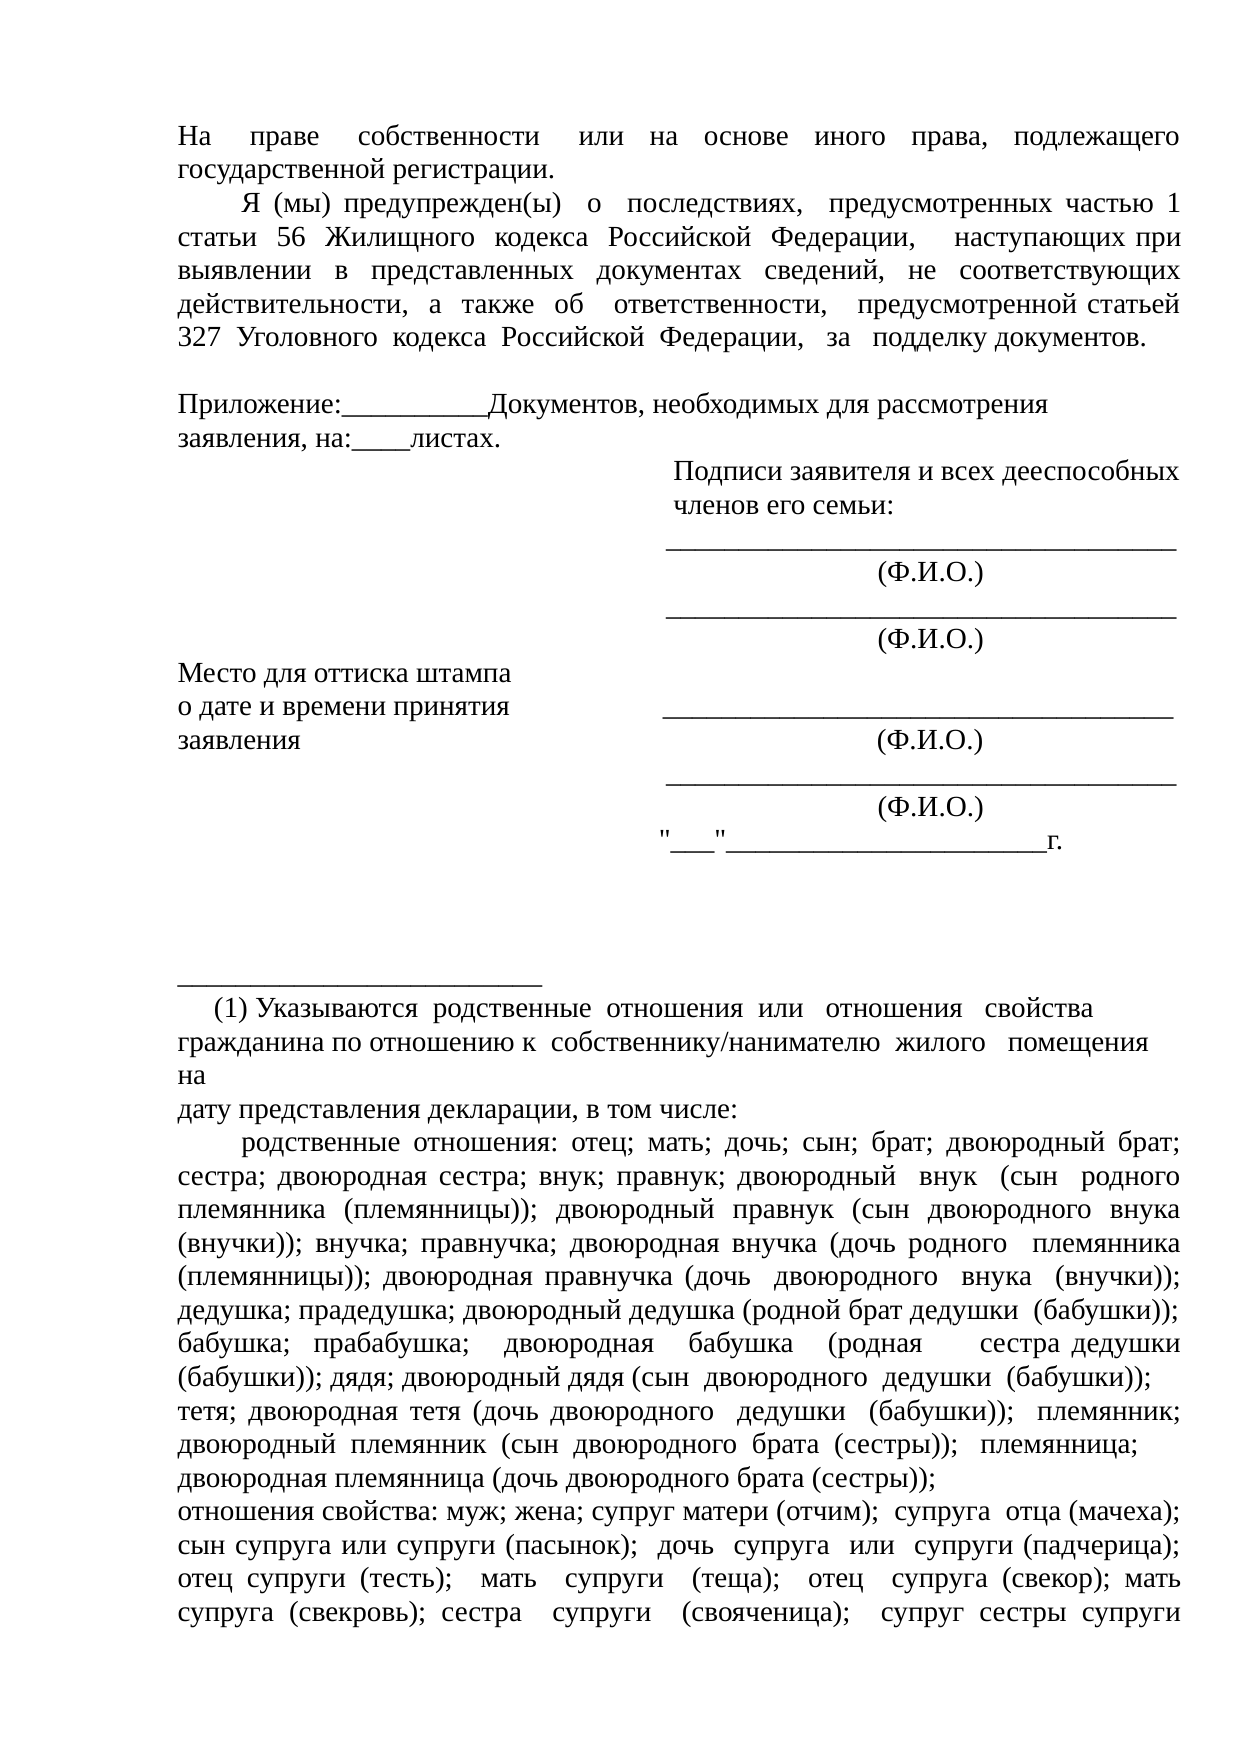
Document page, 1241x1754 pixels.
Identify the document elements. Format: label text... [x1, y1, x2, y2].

text заявления (Ф.И.О.) [177, 722, 1182, 755]
text (Ф.И.О.) [177, 554, 1182, 588]
text Подписи заявителя и всех дееспособных [177, 453, 1182, 487]
text ___________________________________ [177, 588, 1182, 621]
text "___"______________________г. [177, 822, 1182, 856]
text отношения свойства: муж; жена; супруг матери (отчим); супруга отца (мачеха); сын супруга или супруги (пасынок); дочь супруга или супруги (падчерица); отец супруги (тесть); мать супруги (теща); отец супруга (свекор); мать супруга (свекровь); сестра супруги (свояченица); супруг сестры супруги [177, 1493, 1182, 1627]
text На праве собственности или на основе иного права, подлежащего государственной регистрации. [177, 118, 1182, 185]
text Приложение:__________Документов, необходимых для рассмотрения заявления, на:____листах. [177, 386, 1182, 453]
text ___________________________________ [177, 521, 1182, 554]
text бабушка; прабабушка; двоюродная бабушка (родная сестра дедушки (бабушки)); дядя; двоюродный дядя (сын двоюродного дедушки (бабушки)); [177, 1326, 1182, 1393]
text (1) Указываются родственные отношения или отношения свойства [177, 990, 1182, 1024]
text ___________________________________ [177, 755, 1182, 789]
text двоюродная племянница (дочь двоюродного брата (сестры)); [177, 1460, 1182, 1493]
text о дате и времени принятия ___________________________________ [177, 688, 1182, 722]
text дату представления декларации, в том числе: [177, 1091, 1182, 1124]
text Место для оттиска штампа [177, 655, 1182, 688]
text тетя; двоюродная тетя (дочь двоюродного дедушки (бабушки)); племянник; двоюродный племянник (сын двоюродного брата (сестры)); племянница; [177, 1393, 1182, 1460]
text гражданина по отношению к собственнику/нанимателю жилого помещения на [177, 1024, 1182, 1091]
text (Ф.И.О.) [177, 621, 1182, 655]
text Я (мы) предупрежден(ы) о последствиях, предусмотренных частью 1 статьи 56 Жилищного кодекса Российской Федерации, наступающих при выявлении в представленных документах сведений, не соответствующих действительности, а также об ответственности, предусмотренной статьей 327 Уголовного кодекса Российской Федерации, за подделку документов. [177, 185, 1182, 353]
text родственные отношения: отец; мать; дочь; сын; брат; двоюродный брат; сестра; двоюродная сестра; внук; правнук; двоюродный внук (сын родного племянника (племянницы)); двоюродный правнук (сын двоюродного внука (внучки)); внучка; правнучка; двоюродная внучка (дочь родного племянника (племянницы)); двоюродная правнучка (дочь двоюродного внука (внучки)); дедушка; прадедушка; двоюродный дедушка (родной брат дедушки (бабушки)); [177, 1124, 1182, 1326]
text _________________________ [177, 957, 1182, 990]
text (Ф.И.О.) [177, 789, 1182, 822]
text членов его семьи: [177, 487, 1182, 521]
